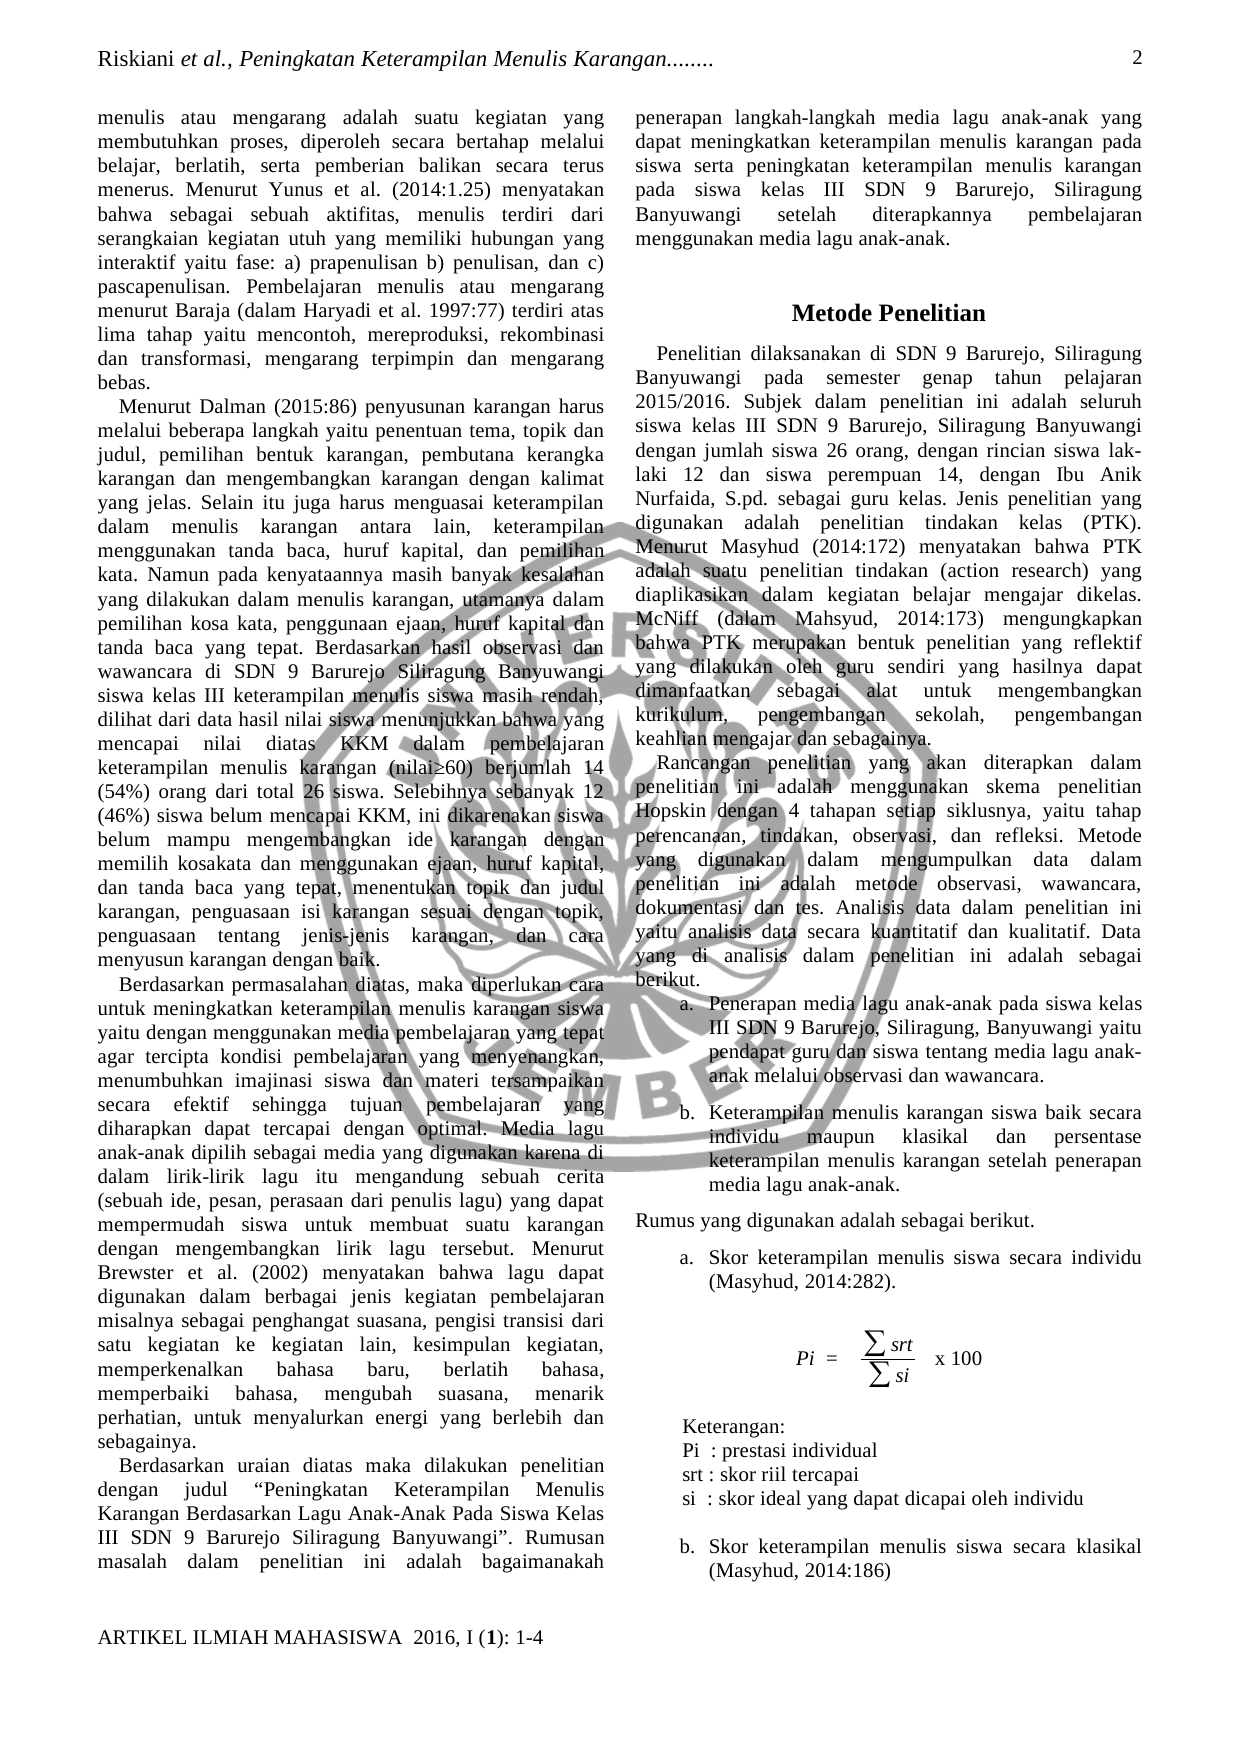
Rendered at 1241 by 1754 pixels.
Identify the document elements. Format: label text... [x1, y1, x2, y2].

list Skor keterampilan menulis siswa secara individu (Masyhud, 2014:282). [679, 1245, 1143, 1293]
text Menurut Dalman (2015:86) penyusunan karangan harus melalui beberapa langkah yaitu penentuan tema, topik dan judul, pemilihan bentuk karangan, pembutana kerangka karangan dan mengembangkan karangan dengan kalimat yang jelas. Selain itu juga harus menguasai keterampilan dalam menulis karangan antara lain, keterampilan menggunakan tanda baca, huruf kapital, dan pemilihan kata. Namun pada kenyataannya masih banyak kesalahan yang dilakukan dalam menulis karangan, utamanya dalam pemilihan kosa kata, penggunaan ejaan, huruf kapital dan tanda baca yang tepat. Berdasarkan hasil observasi dan wawancara di SDN 9 Barurejo Siliragung Banyuwangi siswa kelas III keterampilan menulis siswa masih rendah, dilihat dari data hasil nilai siswa menunjukkan bahwa yang mencapai nilai diatas KKM dalam pembelajaran keterampilan menulis karangan (nilai≥60) berjumlah 14 (54%) orang dari total 26 siswa. Selebihnya sebanyak 12 (46%) siswa belum mencapai KKM, ini dikarenakan siswa belum mampu mengembangkan ide karangan dengan memilih kosakata dan menggunakan ejaan, huruf kapital, dan tanda baca yang tepat, menentukan topik dan judul karangan, penguasaan isi karangan sesuai dengan topik, penguasaan tentang jenis-jenis karangan, dan cara menyusun karangan dengan baik. [97, 394, 605, 971]
text srt : skor riil tercapai [682, 1462, 1143, 1486]
list Penerapan media lagu anak-anak pada siswa kelas III SDN 9 Barurejo, Siliragung, Banyuwangi yaitu pendapat guru dan siswa tentang media lagu anak-anak melalui observasi dan wawancara. [679, 991, 1143, 1087]
text Pi : prestasi individual [682, 1438, 1143, 1462]
text Keterangan: [682, 1413, 1143, 1438]
text Berdasarkan uraian diatas maka dilakukan penelitian dengan judul “Peningkatan Keterampilan Menulis Karangan Berdasarkan Lagu Anak-Anak Pada Siswa Kelas III SDN 9 Barurejo Siliragung Banyuwangi”. Rumusan masalah dalam penelitian ini adalah bagaimanakah [97, 1453, 605, 1573]
text menulis atau mengarang adalah suatu kegiatan yang membutuhkan proses, diperoleh secara bertahap melalui belajar, berlatih, serta pemberian balikan secara terus menerus. Menurut Yunus et al. (2014:1.25) menyatakan bahwa sebagai sebuah aktifitas, menulis terdiri dari serangkaian kegiatan utuh yang memiliki hubungan yang interaktif yaitu fase: a) prapenulisan b) penulisan, dan c) pascapenulisan. Pembelajaran menulis atau mengarang menurut Baraja (dalam Haryadi et al. 1997:77) terdiri atas lima tahap yaitu mencontoh, mereproduksi, rekombinasi dan transformasi, mengarang terpimpin dan mengarang bebas. [97, 105, 605, 394]
list Keterampilan menulis karangan siswa baik secara individu maupun klasikal dan persentase keterampilan menulis karangan setelah penerapan media lagu anak-anak. [679, 1099, 1143, 1196]
text Rumus yang digunakan adalah sebagai berikut. [635, 1208, 1143, 1232]
text Metode Penelitian [635, 298, 1143, 327]
list Skor keterampilan menulis siswa secara klasikal (Masyhud, 2014:186) [679, 1534, 1143, 1582]
text Berdasarkan permasalahan diatas, maka diperlukan cara untuk meningkatkan keterampilan menulis karangan siswa yaitu dengan menggunakan media pembelajaran yang tepat agar tercipta kondisi pembelajaran yang menyenangkan, menumbuhkan imajinasi siswa dan materi tersampaikan secara efektif sehingga tujuan pembelajaran yang diharapkan dapat tercapai dengan optimal. Media lagu anak-anak dipilih sebagai media yang digunakan karena di dalam lirik-lirik lagu itu mengandung sebuah cerita (sebuah ide, pesan, perasaan dari penulis lagu) yang dapat mempermudah siswa untuk membuat suatu karangan dengan mengembangkan lirik lagu tersebut. Menurut Brewster et al. (2002) menyatakan bahwa lagu dapat digunakan dalam berbagai jenis kegiatan pembelajaran misalnya sebagai penghangat suasana, pengisi transisi dari satu kegiatan ke kegiatan lain, kesimpulan kegiatan, memperkenalkan bahasa baru, berlatih bahasa, memperbaiki bahasa, mengubah suasana, menarik perhatian, untuk menyalurkan energi yang berlebih dan sebagainya. [97, 971, 605, 1453]
text Pi = x 100 [635, 1329, 1143, 1389]
text si : skor ideal yang dapat dicapai oleh individu [682, 1486, 1143, 1510]
text Penelitian dilaksanakan di SDN 9 Barurejo, Siliragung Banyuwangi pada semester genap tahun pelajaran 2015/2016. Subjek dalam penelitian ini adalah seluruh siswa kelas III SDN 9 Barurejo, Siliragung Banyuwangi dengan jumlah siswa 26 orang, dengan rincian siswa lak-laki 12 dan siswa perempuan 14, dengan Ibu Anik Nurfaida, S.pd. sebagai guru kelas. Jenis penelitian yang digunakan adalah penelitian tindakan kelas (PTK). Menurut Masyhud (2014:172) menyatakan bahwa PTK adalah suatu penelitian tindakan (action research) yang diaplikasikan dalam kegiatan belajar mengajar dikelas. McNiff (dalam Mahsyud, 2014:173) mengungkapkan bahwa PTK merupakan bentuk penelitian yang reflektif yang dilakukan oleh guru sendiri yang hasilnya dapat dimanfaatkan sebagai alat untuk mengembangkan kurikulum, pengembangan sekolah, pengembangan keahlian mengajar dan sebagainya. [635, 341, 1143, 750]
picture [605, 447, 1011, 1247]
text penerapan langkah-langkah media lagu anak-anak yang dapat meningkatkan keterampilan menulis karangan pada siswa serta peningkatan keterampilan menulis karangan pada siswa kelas III SDN 9 Barurejo, Siliragung Banyuwangi setelah diterapkannya pembelajaran menggunakan media lagu anak-anak. [635, 105, 1143, 249]
text Rancangan penelitian yang akan diterapkan dalam penelitian ini adalah menggunakan skema penelitian Hopskin dengan 4 tahapan setiap siklusnya, yaitu tahap perencanaan, tindakan, observasi, dan refleksi. Metode yang digunakan dalam mengumpulkan data dalam penelitian ini adalah metode observasi, wawancara, dokumentasi dan tes. Analisis data dalam penelitian ini yaitu analisis data secara kuantitatif dan kualitatif. Data yang di analisis dalam penelitian ini adalah sebagai berikut. [635, 750, 1143, 991]
